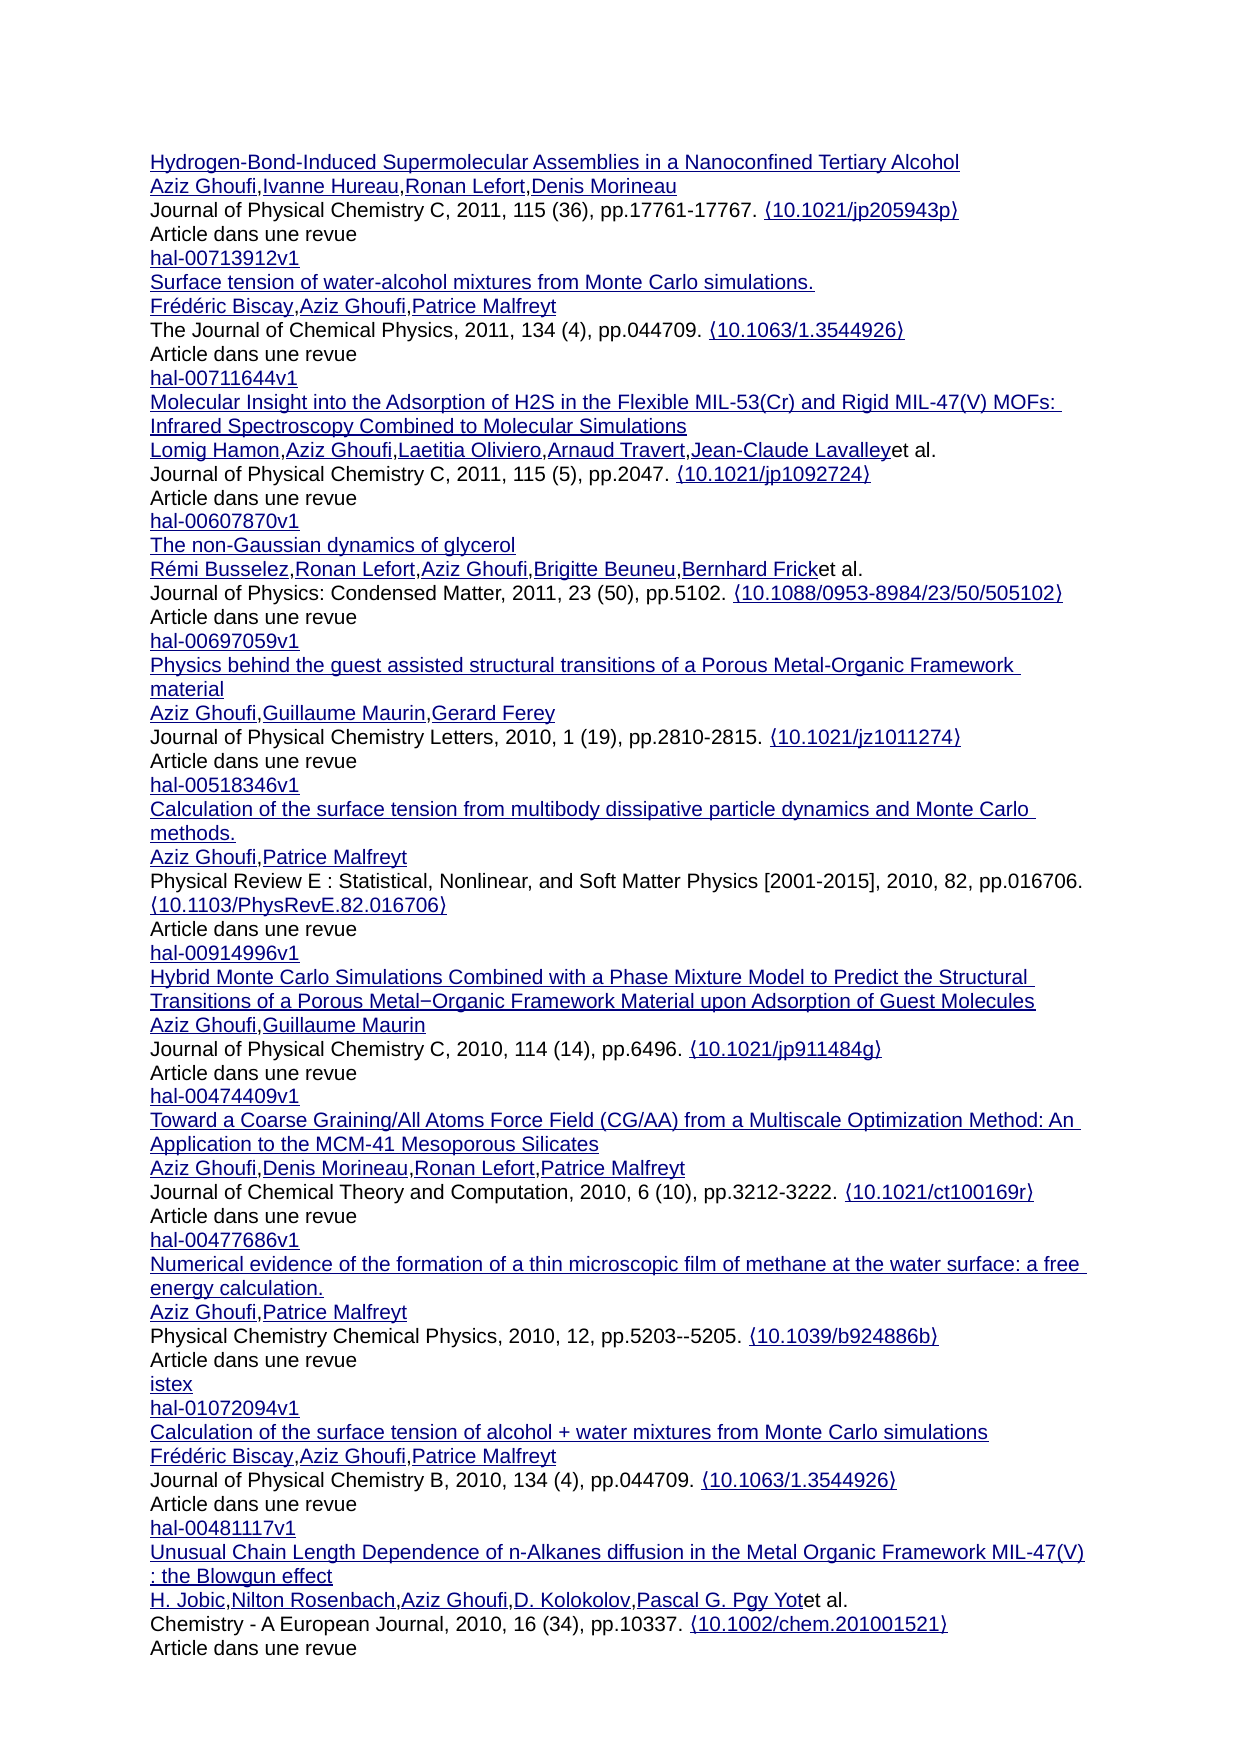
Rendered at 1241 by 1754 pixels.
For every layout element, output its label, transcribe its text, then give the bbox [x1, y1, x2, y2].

table_cell The non-Gaussian dynamics of glycerol Rémi Busselez,Ronan Lefort,Aziz Ghoufi,Brigitte Beuneu,Bernhard Fricket al. Journal of Physics: Condensed Matter, 2011, 23 (50), pp.5102. ⟨10.1088/0953-8984/23/50/505102⟩ Article dans une revue hal-00697059v1 [150, 533, 1090, 653]
table_cell Calculation of the surface tension of alcohol + water mixtures from Monte Carlo simulations Frédéric Biscay,Aziz Ghoufi,Patrice Malfreyt Journal of Physical Chemistry B, 2010, 134 (4), pp.044709. ⟨10.1063/1.3544926⟩ Article dans une revue hal-00481117v1 [150, 1420, 1090, 1539]
table_cell Hybrid Monte Carlo Simulations Combined with a Phase Mixture Model to Predict the Structural Transitions of a Porous Metal−Organic Framework Material upon Adsorption of Guest Molecules Aziz Ghoufi,Guillaume Maurin Journal of Physical Chemistry C, 2010, 114 (14), pp.6496. ⟨10.1021/jp911484g⟩ Article dans une revue hal-00474409v1 [150, 965, 1090, 1108]
table_cell Hydrogen-Bond-Induced Supermolecular Assemblies in a Nanoconfined Tertiary Alcohol Aziz Ghoufi,Ivanne Hureau,Ronan Lefort,Denis Morineau Journal of Physical Chemistry C, 2011, 115 (36), pp.17761-17767. ⟨10.1021/jp205943p⟩ Article dans une revue hal-00713912v1 [150, 150, 1090, 270]
table_cell Toward a Coarse Graining/All Atoms Force Field (CG/AA) from a Multiscale Optimization Method: An Application to the MCM-41 Mesoporous Silicates Aziz Ghoufi,Denis Morineau,Ronan Lefort,Patrice Malfreyt Journal of Chemical Theory and Computation, 2010, 6 (10), pp.3212-3222. ⟨10.1021/ct100169r⟩ Article dans une revue hal-00477686v1 [150, 1108, 1090, 1252]
table_cell Physics behind the guest assisted structural transitions of a Porous Metal-Organic Framework material Aziz Ghoufi,Guillaume Maurin,Gerard Ferey Journal of Physical Chemistry Letters, 2010, 1 (19), pp.2810-2815. ⟨10.1021/jz1011274⟩ Article dans une revue hal-00518346v1 [150, 653, 1090, 797]
table_cell Surface tension of water-alcohol mixtures from Monte Carlo simulations. Frédéric Biscay,Aziz Ghoufi,Patrice Malfreyt The Journal of Chemical Physics, 2011, 134 (4), pp.044709. ⟨10.1063/1.3544926⟩ Article dans une revue hal-00711644v1 [150, 270, 1090, 389]
table_cell Molecular Insight into the Adsorption of H2S in the Flexible MIL-53(Cr) and Rigid MIL-47(V) MOFs: Infrared Spectroscopy Combined to Molecular Simulations Lomig Hamon,Aziz Ghoufi,Laetitia Oliviero,Arnaud Travert,Jean-Claude Lavalleyet al. Journal of Physical Chemistry C, 2011, 115 (5), pp.2047. ⟨10.1021/jp1092724⟩ Article dans une revue hal-00607870v1 [150, 390, 1090, 533]
table_cell Unusual Chain Length Dependence of n-Alkanes diffusion in the Metal Organic Framework MIL-47(V) : the Blowgun effect H. Jobic,Nilton Rosenbach,Aziz Ghoufi,D. Kolokolov,Pascal G. Pgy Yotet al. Chemistry - A European Journal, 2010, 16 (34), pp.10337. ⟨10.1002/chem.201001521⟩ Article dans une revue [150, 1540, 1090, 1659]
table_cell Numerical evidence of the formation of a thin microscopic film of methane at the water surface: a free energy calculation. Aziz Ghoufi,Patrice Malfreyt Physical Chemistry Chemical Physics, 2010, 12, pp.5203--5205. ⟨10.1039/b924886b⟩ Article dans une revue istex hal-01072094v1 [150, 1252, 1090, 1420]
table_cell Calculation of the surface tension from multibody dissipative particle dynamics and Monte Carlo methods. Aziz Ghoufi,Patrice Malfreyt Physical Review E : Statistical, Nonlinear, and Soft Matter Physics [2001-2015], 2010, 82, pp.016706. ⟨10.1103/PhysRevE.82.016706⟩ Article dans une revue hal-00914996v1 [150, 797, 1090, 964]
